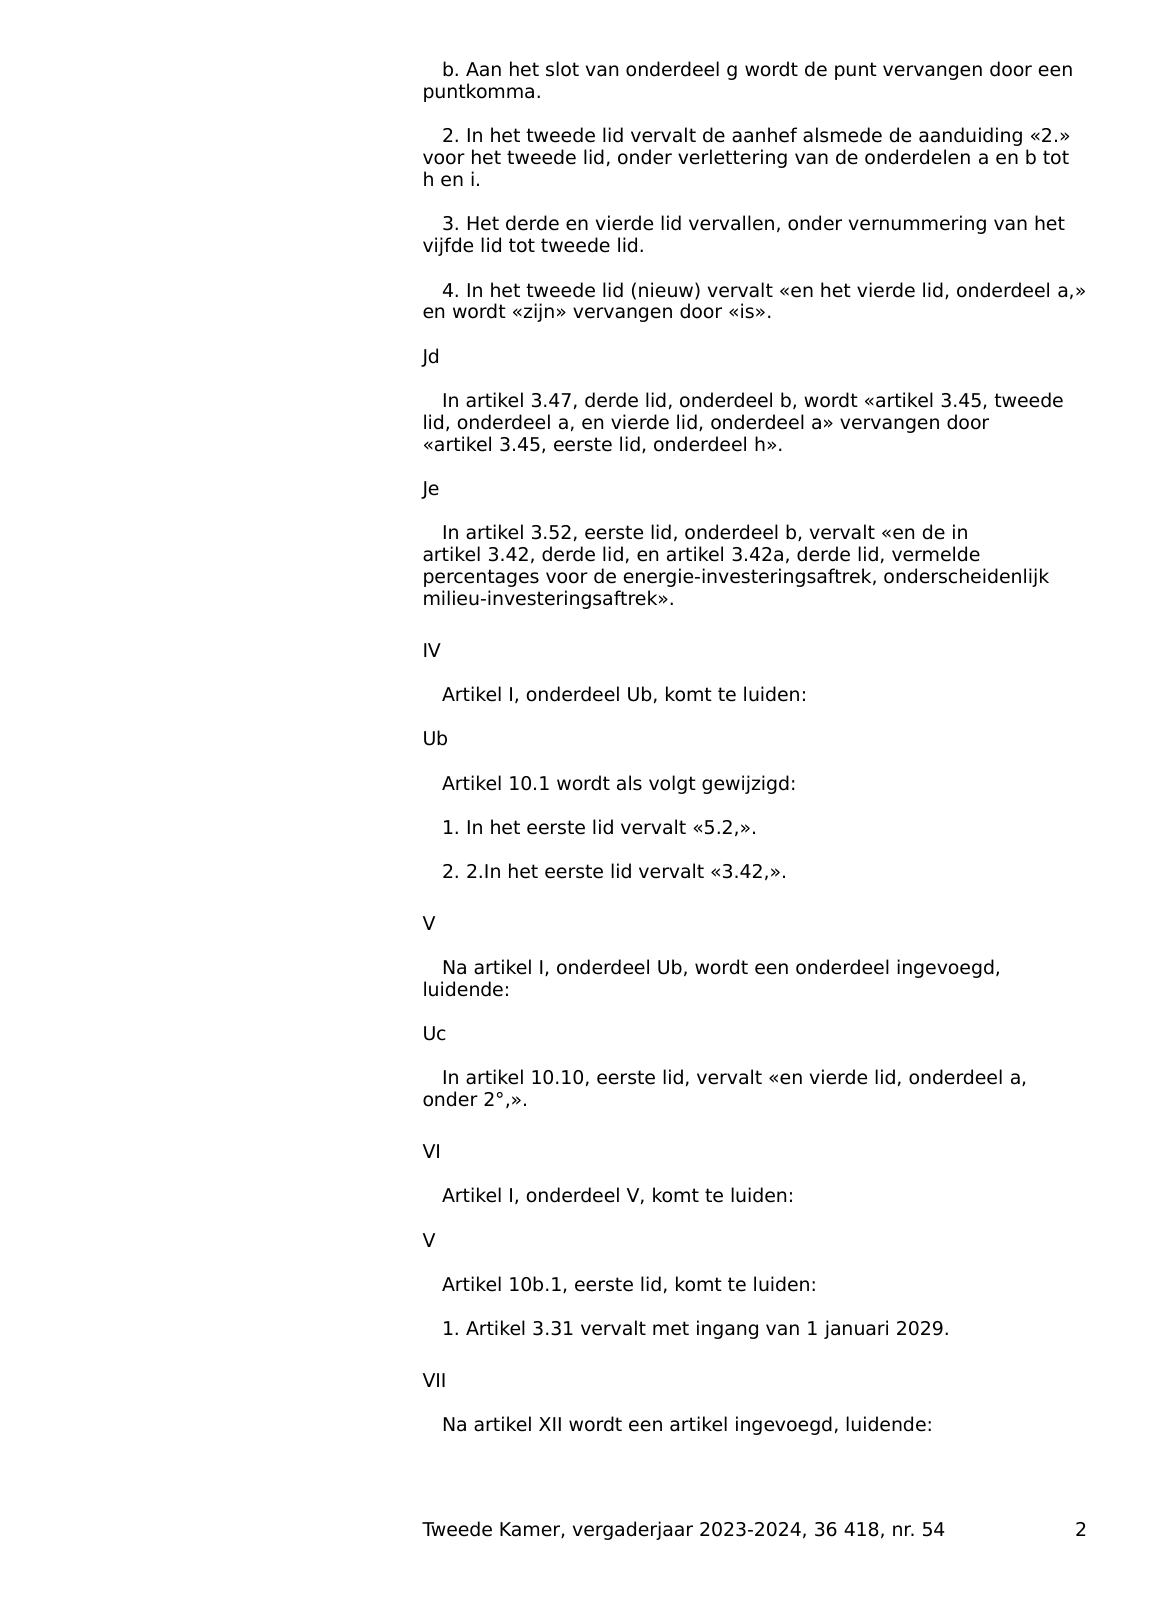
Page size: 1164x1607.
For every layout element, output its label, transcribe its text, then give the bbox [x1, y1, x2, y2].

text Artikel I, onderdeel Ub, komt te luiden: [422, 684, 1087, 706]
text Artikel 10b.1, eerste lid, komt te luiden: [422, 1274, 1087, 1296]
text 2. In het tweede lid vervalt de aanhef alsmede de aanduiding «2.» voor het tweede lid, onder verlettering van de onderdelen a en b tot h en i. [422, 125, 1087, 191]
text Na artikel I, onderdeel Ub, wordt een onderdeel ingevoegd, luidende: [422, 957, 1087, 1001]
subtitle VII [422, 1370, 1087, 1392]
text Ub [422, 728, 1087, 750]
text 1. Artikel 3.31 vervalt met ingang van 1 januari 2029. [422, 1318, 1087, 1340]
text 2. 2.In het eerste lid vervalt «3.42,». [422, 861, 1087, 883]
text Artikel I, onderdeel V, komt te luiden: [422, 1185, 1087, 1207]
text In artikel 3.47, derde lid, onderdeel b, wordt «artikel 3.45, tweede lid, onderdeel a, en vierde lid, onderdeel a» vervangen door «artikel 3.45, eerste lid, onderdeel h». [422, 390, 1087, 456]
text 1. In het eerste lid vervalt «5.2,». [422, 817, 1087, 839]
text V [422, 1229, 1087, 1252]
text Uc [422, 1023, 1087, 1045]
text b. Aan het slot van onderdeel g wordt de punt vervangen door een puntkomma. [422, 59, 1087, 103]
subtitle V [422, 913, 1087, 935]
subtitle IV [422, 640, 1087, 662]
text Artikel 10.1 wordt als volgt gewijzigd: [422, 772, 1087, 794]
text Jd [422, 346, 1087, 368]
text 4. In het tweede lid (nieuw) vervalt «en het vierde lid, onderdeel a,» en wordt «zijn» vervangen door «is». [422, 279, 1087, 323]
text 3. Het derde en vierde lid vervallen, onder vernummering van het vijfde lid tot tweede lid. [422, 213, 1087, 257]
text In artikel 3.52, eerste lid, onderdeel b, vervalt «en de in artikel 3.42, derde lid, en artikel 3.42a, derde lid, vermelde percentages voor de energie-investeringsaftrek, onderscheidenlijk milieu-investeringsaftrek». [422, 522, 1087, 610]
text Na artikel XII wordt een artikel ingevoegd, luidende: [422, 1414, 1087, 1436]
subtitle VI [422, 1141, 1087, 1163]
text In artikel 10.10, eerste lid, vervalt «en vierde lid, onderdeel a, onder 2°,». [422, 1067, 1087, 1111]
text Je [422, 478, 1087, 500]
